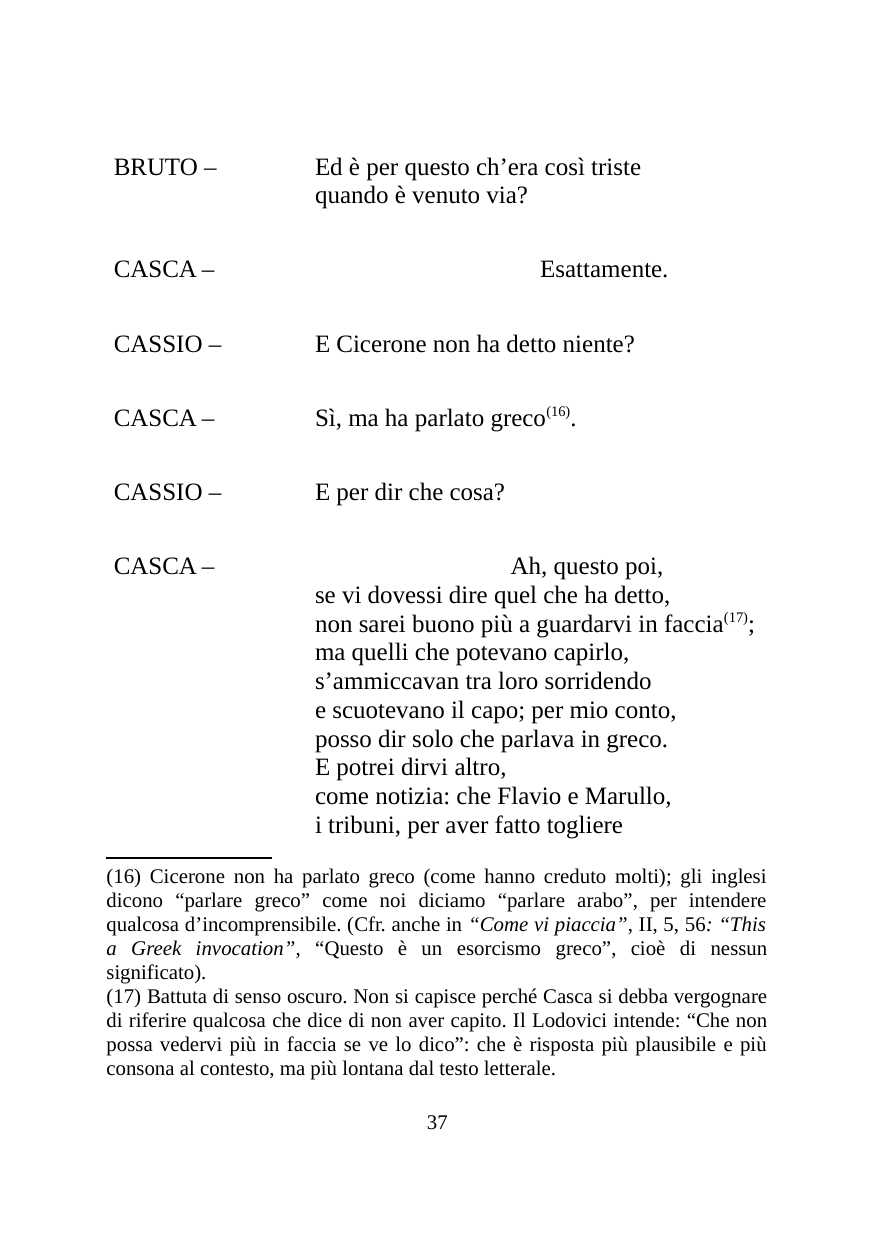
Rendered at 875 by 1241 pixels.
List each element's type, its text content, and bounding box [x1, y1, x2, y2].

table_cell Ed è per questo ch’era così triste quando è venuto via? [308, 152, 768, 254]
table_cell CASCA – [106, 551, 307, 839]
table_cell CASCA – [106, 403, 307, 477]
table_cell E Cicerone non ha detto niente? [308, 329, 768, 403]
table_cell [308, 106, 768, 152]
table_cell E per dir che cosa? [308, 477, 768, 551]
table_cell Sì, ma ha parlato greco. [308, 403, 768, 477]
table_cell CASSIO – [106, 329, 307, 403]
table_cell CASSIO – [106, 477, 307, 551]
table_cell Ah, questo poi, se vi dovessi dire quel che ha detto, non sarei buono più a guardarvi in faccia; ma quelli che potevano capirlo, s’ammiccavan tra loro sorridendo e scuotevano il capo; per mio conto, posso dir solo che parlava in greco. E potrei dirvi altro, come notizia: che Flavio e Marullo, i tribuni, per aver fatto togliere [308, 551, 768, 839]
table_cell CASCA – [106, 255, 307, 329]
table_cell Esattamente. [308, 255, 768, 329]
table_cell [106, 106, 307, 152]
table_cell BRUTO – [106, 152, 307, 254]
